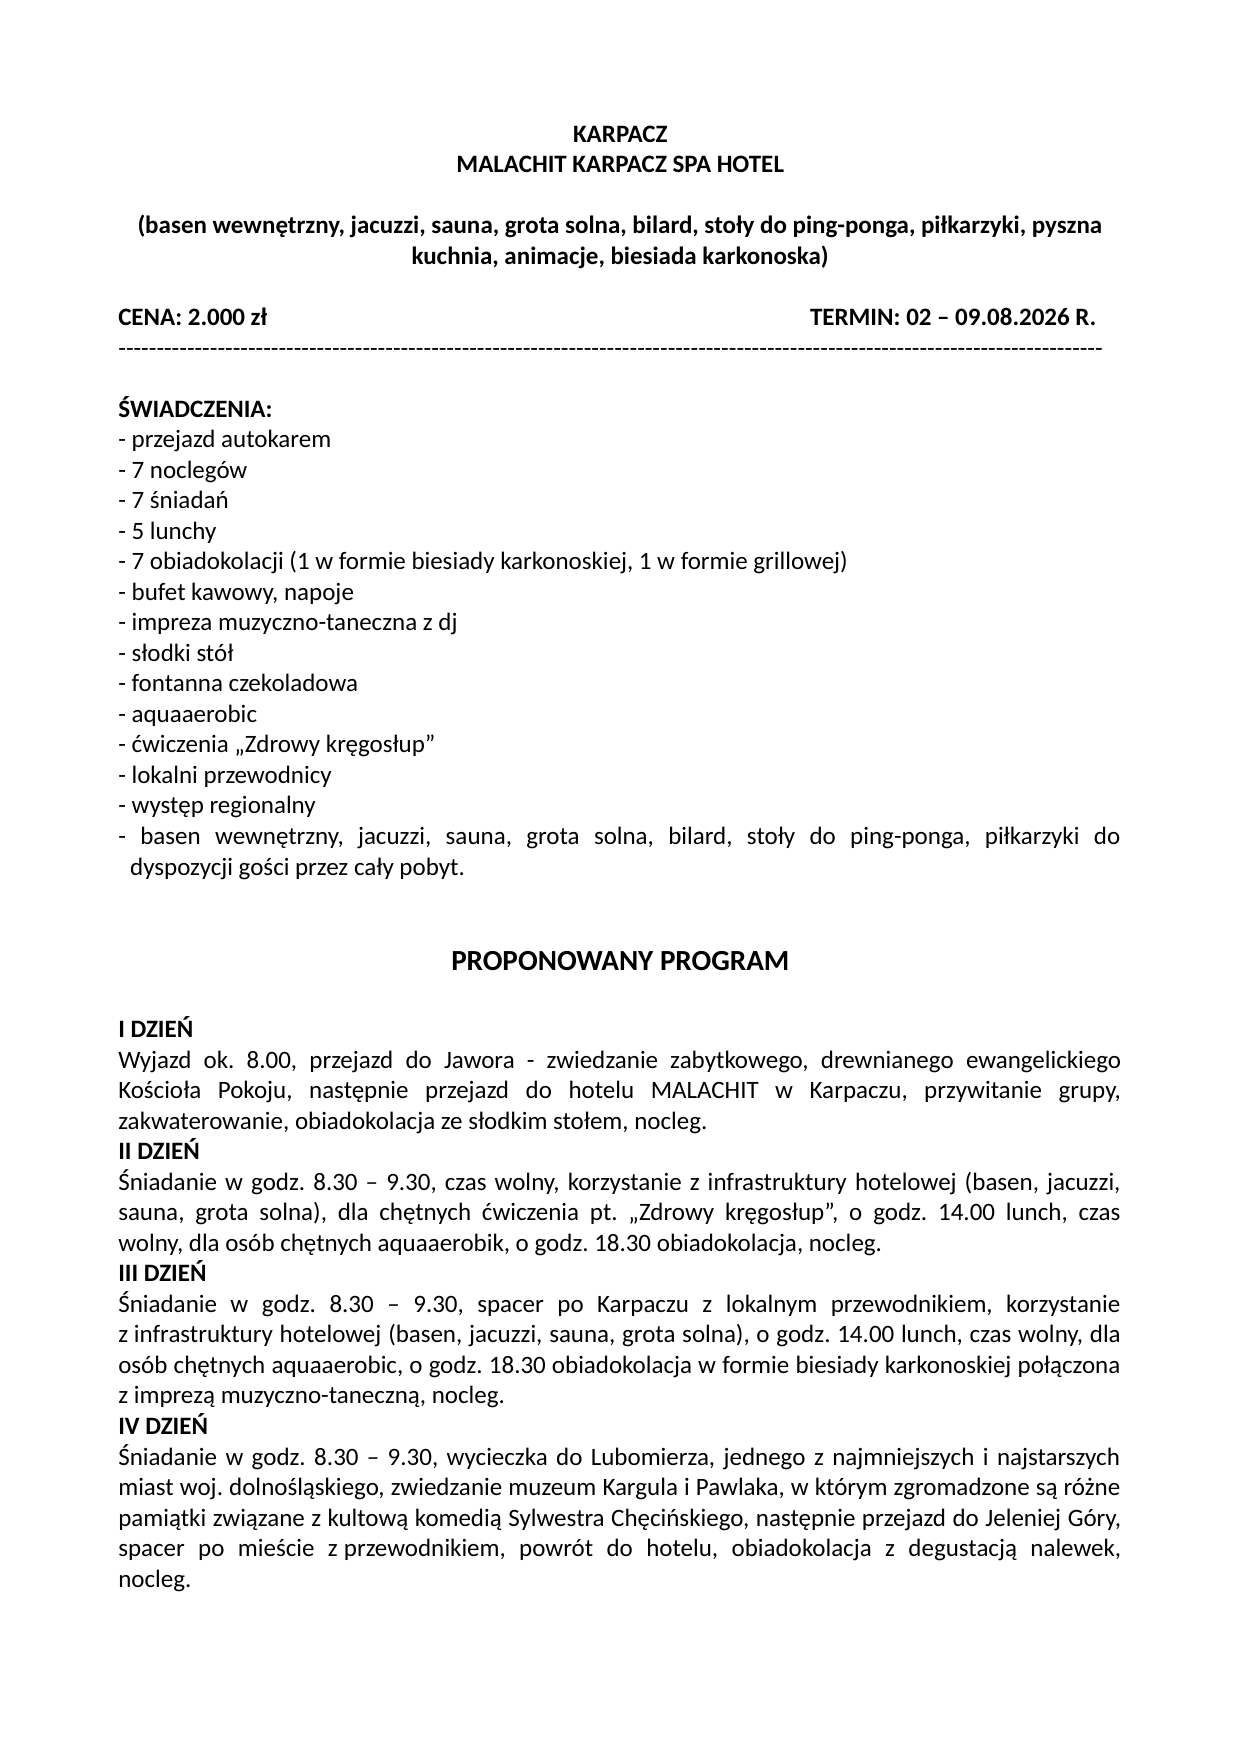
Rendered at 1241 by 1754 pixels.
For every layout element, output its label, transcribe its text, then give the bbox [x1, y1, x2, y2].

text - przejazd autokarem [118, 423, 1122, 454]
text ŚWIADCZENIA: [118, 393, 1122, 423]
text II DZIEŃ [118, 1136, 1122, 1166]
text CENA: 2.000 zł TERMIN: 02 – 09.08.2026 R. [118, 301, 1122, 332]
text I DZIEŃ [118, 1013, 1122, 1044]
text MALACHIT KARPACZ SPA HOTEL [118, 149, 1122, 179]
text - lokalni przewodnicy [118, 759, 1122, 789]
text - aquaaerobic [118, 698, 1122, 728]
text Śniadanie w godz. 8.30 – 9.30, wycieczka do Lubomierza, jednego z najmniejszych i najstarszych miast woj. dolnośląskiego, zwiedzanie muzeum Kargula i Pawlaka, w którym zgromadzone są różne pamiątki związane z kultową komedią Sylwestra Chęcińskiego, następnie przejazd do Jeleniej Góry, spacer po mieście z przewodnikiem, powrót do hotelu, obiadokolacja z degustacją nalewek, nocleg. [118, 1441, 1122, 1593]
text - ćwiczenia „Zdrowy kręgosłup” [118, 728, 1122, 759]
text Śniadanie w godz. 8.30 – 9.30, spacer po Karpaczu z lokalnym przewodnikiem, korzystanie z infrastruktury hotelowej (basen, jacuzzi, sauna, grota solna), o godz. 14.00 lunch, czas wolny, dla osób chętnych aquaaerobic, o godz. 18.30 obiadokolacja w formie biesiady karkonoskiej połączona z imprezą muzyczno-taneczną, nocleg. [118, 1288, 1122, 1410]
text Wyjazd ok. 8.00, przejazd do Jawora - zwiedzanie zabytkowego, drewnianego ewangelickiego Kościoła Pokoju, następnie przejazd do hotelu MALACHIT w Karpaczu, przywitanie grupy, zakwaterowanie, obiadokolacja ze słodkim stołem, nocleg. [118, 1044, 1122, 1136]
text (basen wewnętrzny, jacuzzi, sauna, grota solna, bilard, stoły do ping-ponga, piłkarzyki, pyszna kuchnia, animacje, biesiada karkonoska) [118, 210, 1122, 271]
text - impreza muzyczno-taneczna z dj [118, 606, 1122, 637]
text - 7 noclegów [118, 454, 1122, 484]
text - 7 śniadań [118, 484, 1122, 515]
text IV DZIEŃ [118, 1410, 1122, 1441]
text - słodki stół [118, 637, 1122, 667]
text PROPONOWANY PROGRAM [118, 942, 1122, 978]
text - basen wewnętrzny, jacuzzi, sauna, grota solna, bilard, stoły do ping-ponga, piłkarzyki do dyspozycji gości przez cały pobyt. [118, 820, 1122, 881]
text - występ regionalny [118, 789, 1122, 820]
text - bufet kawowy, napoje [118, 576, 1122, 606]
text KARPACZ [118, 118, 1122, 149]
text - fontanna czekoladowa [118, 667, 1122, 698]
text --------------------------------------------------------------------------------------------------------------------------------- [118, 332, 1122, 362]
text III DZIEŃ [118, 1258, 1122, 1288]
text - 7 obiadokolacji (1 w formie biesiady karkonoskiej, 1 w formie grillowej) [118, 545, 1122, 576]
text - 5 lunchy [118, 515, 1122, 545]
text Śniadanie w godz. 8.30 – 9.30, czas wolny, korzystanie z infrastruktury hotelowej (basen, jacuzzi, sauna, grota solna), dla chętnych ćwiczenia pt. „Zdrowy kręgosłup”, o godz. 14.00 lunch, czas wolny, dla osób chętnych aquaaerobik, o godz. 18.30 obiadokolacja, nocleg. [118, 1166, 1122, 1258]
